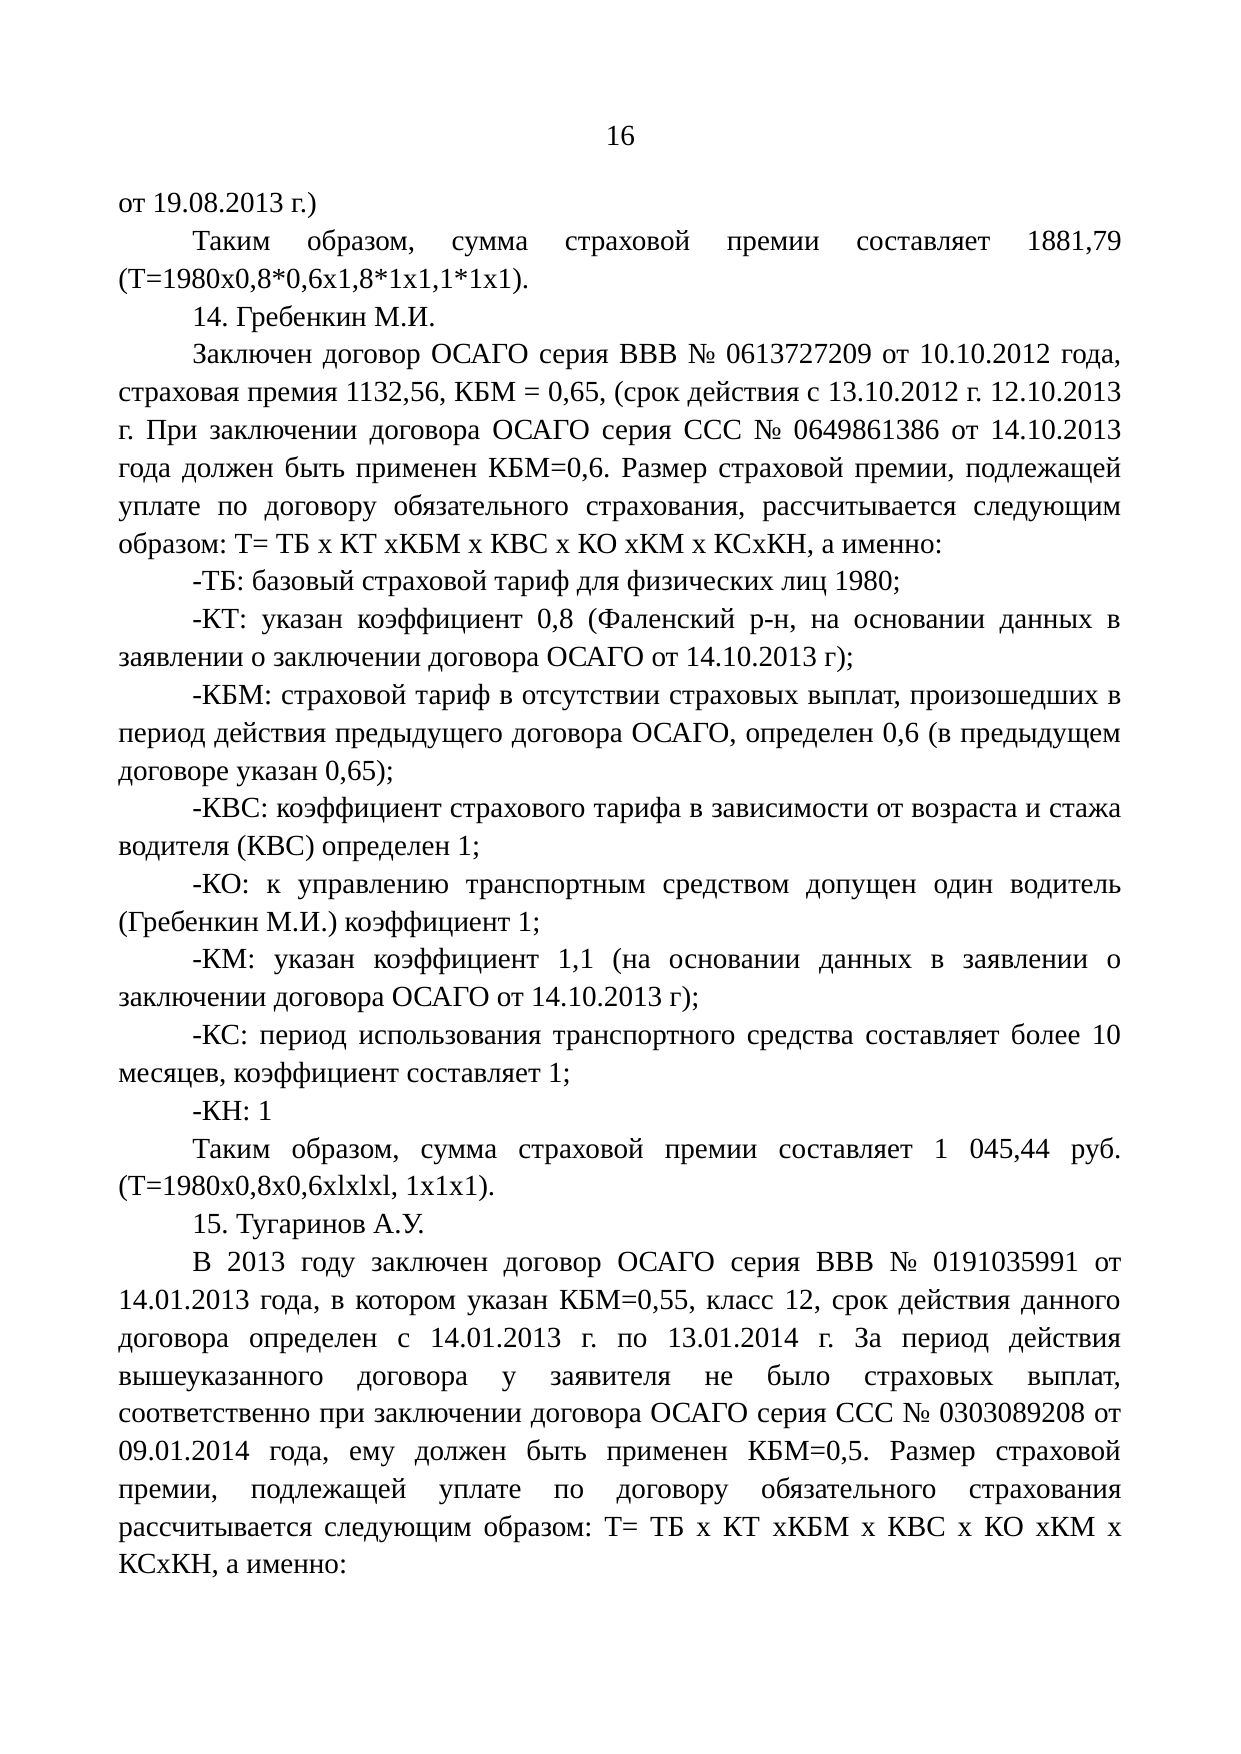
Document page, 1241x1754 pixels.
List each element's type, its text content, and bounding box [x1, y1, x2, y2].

text -КБМ: страховой тариф в отсутствии страховых выплат, произошедших в период действия предыдущего договора ОСАГО, определен 0,6 (в предыдущем договоре указан 0,65); [118, 673, 1122, 786]
text от 19.08.2013 г.) [118, 181, 1122, 219]
text Таким образом, сумма страховой премии составляет 1 045,44 руб. (Т=1980х0,8x0,6xlxlxl, 1x1x1). [118, 1126, 1122, 1202]
text -ТБ: базовый страховой тариф для физических лиц 1980; [118, 559, 1122, 597]
text -КМ: указан коэффициент 1,1 (на основании данных в заявлении о заключении договора ОСАГО от 14.10.2013 г); [118, 937, 1122, 1013]
text -КТ: указан коэффициент 0,8 (Фаленский р-н, на основании данных в заявлении о заключении договора ОСАГО от 14.10.2013 г); [118, 597, 1122, 673]
text Заключен договор ОСАГО серия ВВВ № 0613727209 от 10.10.2012 года, страховая премия 1132,56, КБМ = 0,65, (срок действия с 13.10.2012 г. 12.10.2013 г. При заключении договора ОСАГО серия ССС № 0649861386 от 14.10.2013 года должен быть применен КБМ=0,6. Размер страховой премии, подлежащей уплате по договору обязательного страхования, рассчитывается следующим образом: Т= ТБ х КТ хКБМ х КВС х КО хКМ х КСхКН, а именно: [118, 332, 1122, 559]
text В 2013 году заключен договор ОСАГО серия ВВВ № 0191035991 от 14.01.2013 года, в котором указан КБМ=0,55, класс 12, срок действия данного договора определен с 14.01.2013 г. по 13.01.2014 г. За период действия вышеуказанного договора у заявителя не было страховых выплат, соответственно при заключении договора ОСАГО серия ССС № 0303089208 от 09.01.2014 года, ему должен быть применен КБМ=0,5. Размер страховой премии, подлежащей уплате по договору обязательного страхования рассчитывается следующим образом: Т= ТБ х КТ хКБМ х КВС х КО хКМ х КСхКН, а именно: [118, 1240, 1122, 1580]
text -КВС: коэффициент страхового тарифа в зависимости от возраста и стажа водителя (КВС) определен 1; [118, 786, 1122, 862]
text 14. Гребенкин М.И. [118, 294, 1122, 332]
text -КО: к управлению транспортным средством допущен один водитель (Гребенкин М.И.) коэффициент 1; [118, 862, 1122, 937]
text 15. Тугаринов А.У. [118, 1202, 1122, 1240]
text -КС: период использования транспортного средства составляет более 10 месяцев, коэффициент составляет 1; [118, 1013, 1122, 1089]
text Таким образом, сумма страховой премии составляет 1881,79 (Т=1980х0,8*0,6x1,8*1x1,1*1x1). [118, 219, 1122, 294]
text -КН: 1 [118, 1089, 1122, 1126]
